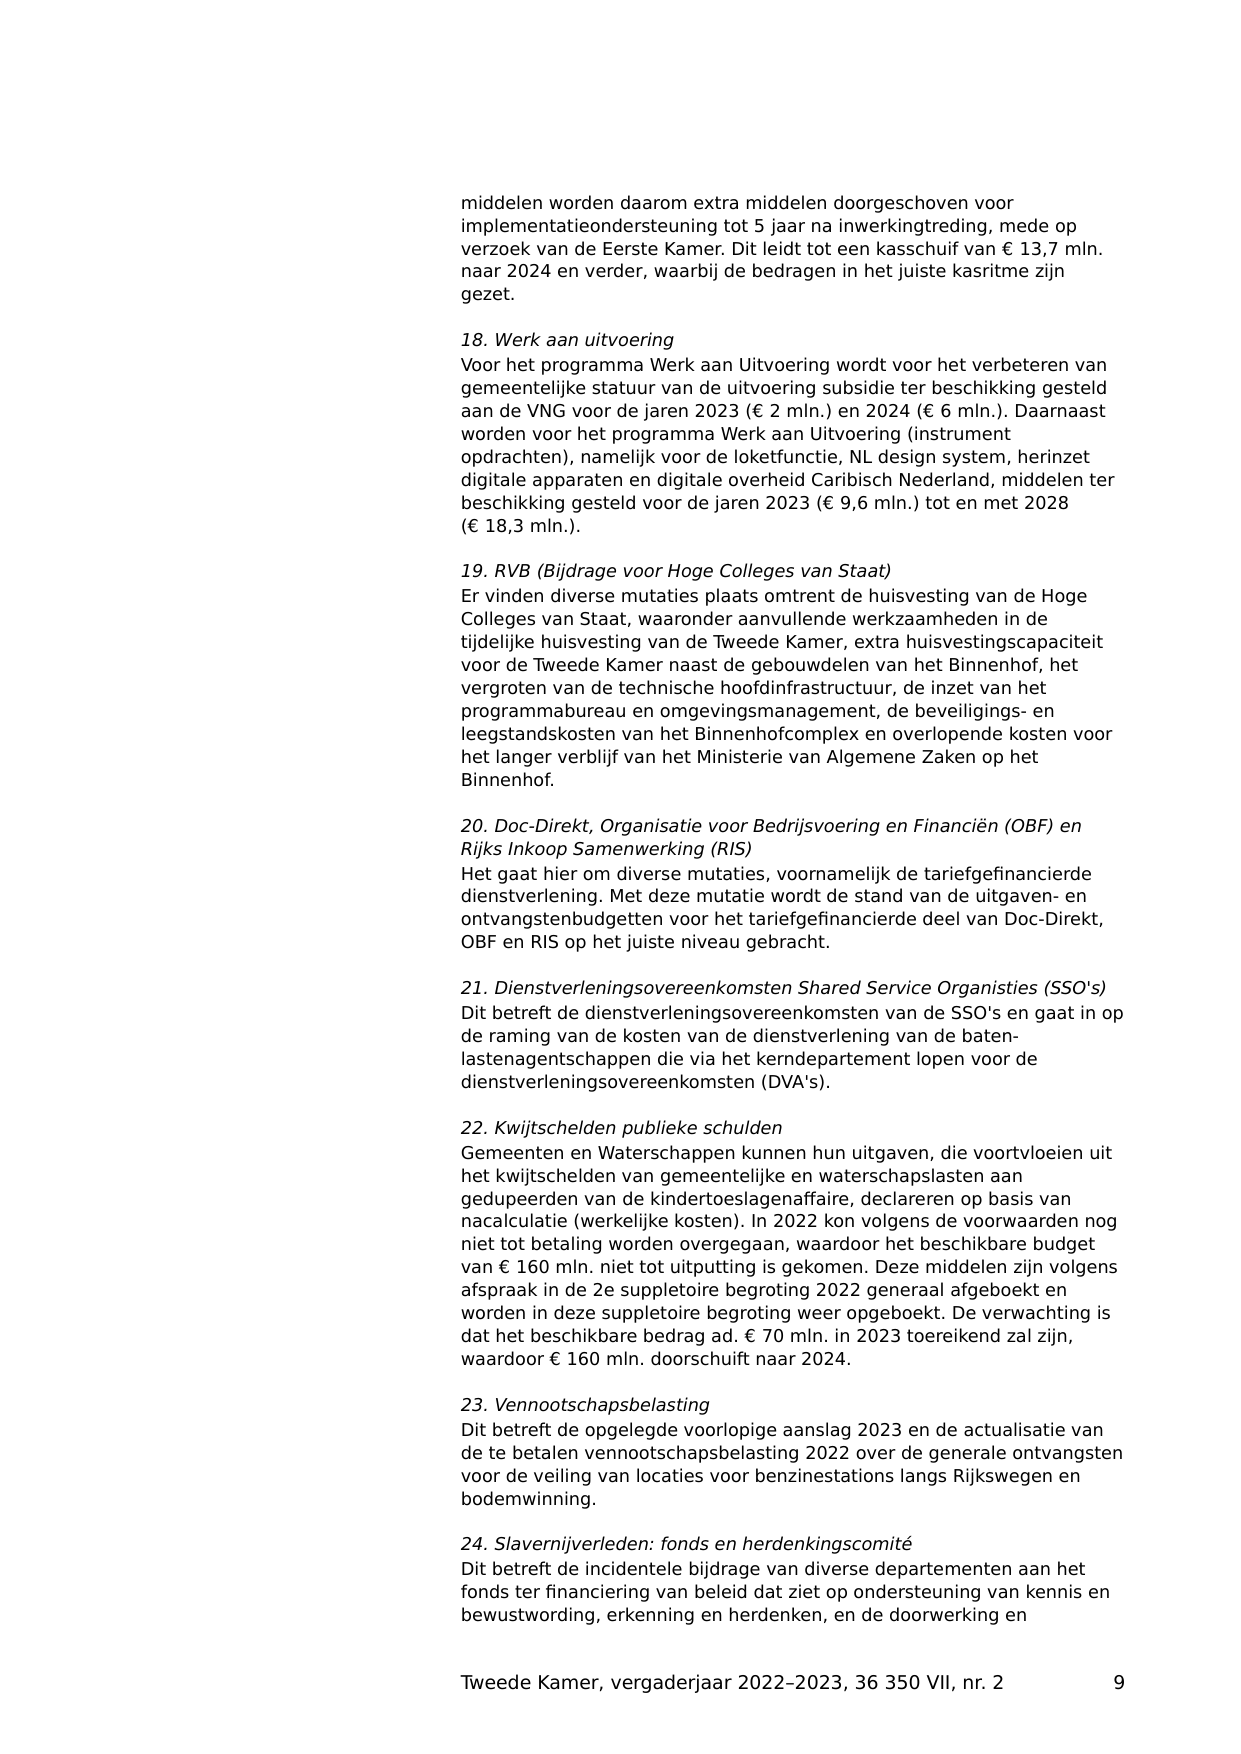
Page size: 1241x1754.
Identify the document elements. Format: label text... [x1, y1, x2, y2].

text Er vinden diverse mutaties plaats omtrent de huisvesting van de Hoge Colleges van Staat, waaronder aanvullende werkzaamheden in de tijdelijke huisvesting van de Tweede Kamer, extra huisvestingscapaciteit voor de Tweede Kamer naast de gebouwdelen van het Binnenhof, het vergroten van de technische hoofdinfrastructuur, de inzet van het programmabureau en omgevingsmanagement, de beveiligings- en leegstandskosten van het Binnenhofcomplex en overlopende kosten voor het langer verblijf van het Ministerie van Algemene Zaken op het Binnenhof. [461, 584, 1125, 791]
text Voor het programma Werk aan Uitvoering wordt voor het verbeteren van gemeentelijke statuur van de uitvoering subsidie ter beschikking gesteld aan de VNG voor de jaren 2023 (€ 2 mln.) en 2024 (€ 6 mln.). Daarnaast worden voor het programma Werk aan Uitvoering (instrument opdrachten), namelijk voor de loketfunctie, NL design system, herinzet digitale apparaten en digitale overheid Caribisch Nederland, middelen ter beschikking gesteld voor de jaren 2023 (€ 9,6 mln.) tot en met 2028 (€ 18,3 mln.). [461, 353, 1125, 537]
text Gemeenten en Waterschappen kunnen hun uitgaven, die voortvloeien uit het kwijtschelden van gemeentelijke en waterschapslasten aan gedupeerden van de kindertoeslagenaffaire, declareren op basis van nacalculatie (werkelijke kosten). In 2022 kon volgens de voorwaarden nog niet tot betaling worden overgegaan, waardoor het beschikbare budget van € 160 mln. niet tot uitputting is gekomen. Deze middelen zijn volgens afspraak in de 2e suppletoire begroting 2022 generaal afgeboekt en worden in deze suppletoire begroting weer opgeboekt. De verwachting is dat het beschikbare bedrag ad. € 70 mln. in 2023 toereikend zal zijn, waardoor € 160 mln. doorschuift naar 2024. [461, 1141, 1125, 1370]
text 20. Doc-Direkt, Organisatie voor Bedrijsvoering en Financiën (OBF) en Rijks Inkoop Samenwerking (RIS) [461, 814, 1125, 859]
text 23. Vennootschapsbelasting [461, 1393, 1125, 1416]
text 21. Dienstverleningsovereenkomsten Shared Service Organisties (SSO's) [461, 976, 1125, 999]
text Dit betreft de incidentele bijdrage van diverse departementen aan het fonds ter financiering van beleid dat ziet op ondersteuning van kennis en bewustwording, erkenning en herdenken, en de doorwerking en [461, 1557, 1125, 1626]
text 22. Kwijtschelden publieke schulden [461, 1116, 1125, 1139]
text 18. Werk aan uitvoering [461, 328, 1125, 351]
text Dit betreft de opgelegde voorlopige aanslag 2023 en de actualisatie van de te betalen vennootschapsbelasting 2022 over de generale ontvangsten voor de veiling van locaties voor benzinestations langs Rijkswegen en bodemwinning. [461, 1418, 1125, 1509]
text 24. Slavernijverleden: fonds en herdenkingscomité [461, 1532, 1125, 1555]
text Het gaat hier om diverse mutaties, voornamelijk de tariefgefinancierde dienstverlening. Met deze mutatie wordt de stand van de uitgaven- en ontvangstenbudgetten voor het tariefgefinancierde deel van Doc-Direkt, OBF en RIS op het juiste niveau gebracht. [461, 862, 1125, 953]
text Dit betreft de dienstverleningsovereenkomsten van de SSO's en gaat in op de raming van de kosten van de dienstverlening van de baten-lastenagentschappen die via het kerndepartement lopen voor de dienstverleningsovereenkomsten (DVA's). [461, 1001, 1125, 1093]
text 19. RVB (Bijdrage voor Hoge Colleges van Staat) [461, 559, 1125, 582]
text middelen worden daarom extra middelen doorgeschoven voor implementatieondersteuning tot 5 jaar na inwerkingtreding, mede op verzoek van de Eerste Kamer. Dit leidt tot een kasschuif van € 13,7 mln. naar 2024 en verder, waarbij de bedragen in het juiste kasritme zijn gezet. [461, 191, 1125, 305]
